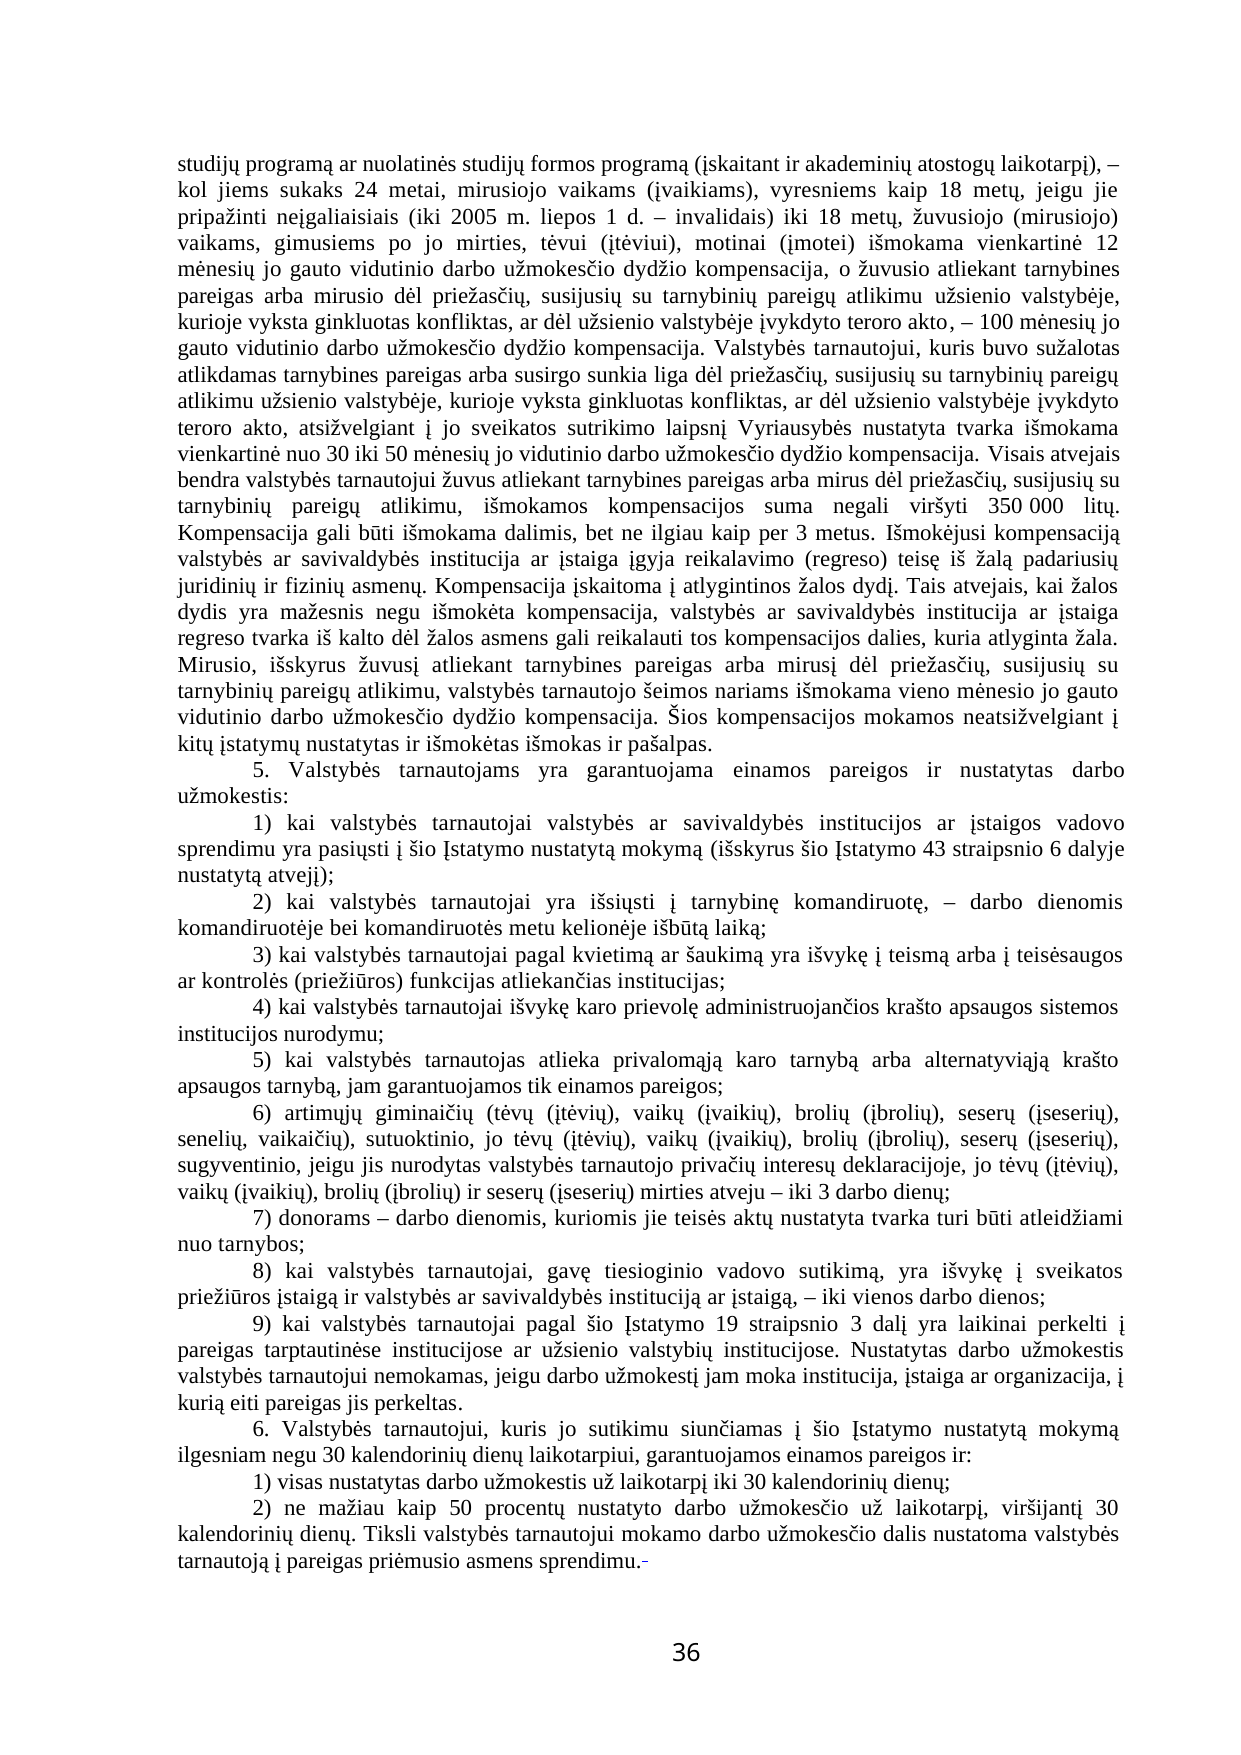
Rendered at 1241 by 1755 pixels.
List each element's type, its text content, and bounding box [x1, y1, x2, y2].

text 1) visas nustatytas darbo užmokestis už laikotarpį iki 30 kalendorinių dienų; [177, 1468, 1120, 1494]
text 5) kai valstybės tarnautojas atlieka privalomąją karo tarnybą arba alternatyviąją krašto apsaugos tarnybą, jam garantuojamos tik einamos pareigos; [177, 1046, 1120, 1099]
text 6. Valstybės tarnautojui, kuris jo sutikimu siunčiamas į šio Įstatymo nustatytą mokymą ilgesniam negu 30 kalendorinių dienų laikotarpiui, garantuojamos einamos pareigos ir: [177, 1415, 1120, 1468]
text 6) artimųjų giminaičių (tėvų (įtėvių), vaikų (įvaikių), brolių (įbrolių), seserų (įseserių), senelių, vaikaičių), sutuoktinio, jo tėvų (įtėvių), vaikų (įvaikių), brolių (įbrolių), seserų (įseserių), sugyventinio, jeigu jis nurodytas valstybės tarnautojo privačių interesų deklaracijoje, jo tėvų (įtėvių), vaikų (įvaikių), brolių (įbrolių) ir seserų (įseserių) mirties atveju – iki 3 darbo dienų; [177, 1099, 1120, 1204]
text 7) donorams – darbo dienomis, kuriomis jie teisės aktų nustatyta tvarka turi būti atleidžiami nuo tarnybos; [177, 1204, 1126, 1257]
text 2) ne mažiau kaip 50 procentų nustatyto darbo užmokesčio už laikotarpį, viršijantį 30 kalendorinių dienų. Tiksli valstybės tarnautojui mokamo darbo užmokesčio dalis nustatoma valstybės tarnautoją į pareigas priėmusio asmens sprendimu. [177, 1494, 1120, 1573]
text 8) kai valstybės tarnautojai, gavę tiesioginio vadovo sutikimą, yra išvykę į sveikatos priežiūros įstaigą ir valstybės ar savivaldybės instituciją ar įstaigą, – iki vienos darbo dienos; [177, 1257, 1126, 1309]
text 1) kai valstybės tarnautojai valstybės ar savivaldybės institucijos ar įstaigos vadovo sprendimu yra pasiųsti į šio Įstatymo nustatytą mokymą (išskyrus šio Įstatymo 43 straipsnio 6 dalyje nustatytą atvejį); [177, 809, 1126, 888]
text 4) kai valstybės tarnautojai išvykę karo prievolę administruojančios krašto apsaugos sistemos institucijos nurodymu; [177, 993, 1120, 1046]
text 5. Valstybės tarnautojams yra garantuojama einamos pareigos ir nustatytas darbo užmokestis: [177, 756, 1126, 809]
text 3) kai valstybės tarnautojai pagal kvietimą ar šaukimą yra išvykę į teismą arba į teisėsaugos ar kontrolės (priežiūros) funkcijas atliekančias institucijas; [177, 941, 1126, 993]
text studijų programą ar nuolatinės studijų formos programą (įskaitant ir akademinių atostogų laikotarpį), – kol jiems sukaks 24 metai, mirusiojo vaikams (įvaikiams), vyresniems kaip 18 metų, jeigu jie pripažinti neįgaliaisiais (iki 2005 m. liepos 1 d. – invalidais) iki 18 metų, žuvusiojo (mirusiojo) vaikams, gimusiems po jo mirties, tėvui (įtėviui), motinai (įmotei) išmokama vienkartinė 12 mėnesių jo gauto vidutinio darbo užmokesčio dydžio kompensacija, o žuvusio atliekant tarnybines pareigas arba mirusio dėl priežasčių, susijusių su tarnybinių pareigų atlikimu užsienio valstybėje, kurioje vyksta ginkluotas konfliktas, ar dėl užsienio valstybėje įvykdyto teroro akto, – 100 mėnesių jo gauto vidutinio darbo užmokesčio dydžio kompensacija. Valstybės tarnautojui, kuris buvo sužalotas atlikdamas tarnybines pareigas arba susirgo sunkia liga dėl priežasčių, susijusių su tarnybinių pareigų atlikimu užsienio valstybėje, kurioje vyksta ginkluotas konfliktas, ar dėl užsienio valstybėje įvykdyto teroro akto, atsižvelgiant į jo sveikatos sutrikimo laipsnį Vyriausybės nustatyta tvarka išmokama vienkartinė nuo 30 iki 50 mėnesių jo vidutinio darbo užmokesčio dydžio kompensacija. Visais atvejais bendra valstybės tarnautojui žuvus atliekant tarnybines pareigas arba mirus dėl priežasčių, susijusių su tarnybinių pareigų atlikimu, išmokamos kompensacijos suma negali viršyti 350 000 litų. Kompensacija gali būti išmokama dalimis, bet ne ilgiau kaip per 3 metus. Išmokėjusi kompensaciją valstybės ar savivaldybės institucija ar įstaiga įgyja reikalavimo (regreso) teisę iš žalą padariusių juridinių ir fizinių asmenų. Kompensacija įskaitoma į atlygintinos žalos dydį. Tais atvejais, kai žalos dydis yra mažesnis negu išmokėta kompensacija, valstybės ar savivaldybės institucija ar įstaiga regreso tvarka iš kalto dėl žalos asmens gali reikalauti tos kompensacijos dalies, kuria atlyginta žala. Mirusio, išskyrus žuvusį atliekant tarnybines pareigas arba mirusį dėl priežasčių, susijusių su tarnybinių pareigų atlikimu, valstybės tarnautojo šeimos nariams išmokama vieno mėnesio jo gauto vidutinio darbo užmokesčio dydžio kompensacija. Šios kompensacijos mokamos neatsižvelgiant į kitų įstatymų nustatytas ir išmokėtas išmokas ir pašalpas. [177, 150, 1120, 756]
text 9) kai valstybės tarnautojai pagal šio Įstatymo 19 straipsnio 3 dalį yra laikinai perkelti į pareigas tarptautinėse institucijose ar užsienio valstybių institucijose. Nustatytas darbo užmokestis valstybės tarnautojui nemokamas, jeigu darbo užmokestį jam moka institucija, įstaiga ar organizacija, į kurią eiti pareigas jis perkeltas. [177, 1309, 1126, 1415]
text 2) kai valstybės tarnautojai yra išsiųsti į tarnybinę komandiruotę, – darbo dienomis komandiruotėje bei komandiruotės metu kelionėje išbūtą laiką; [177, 888, 1126, 941]
